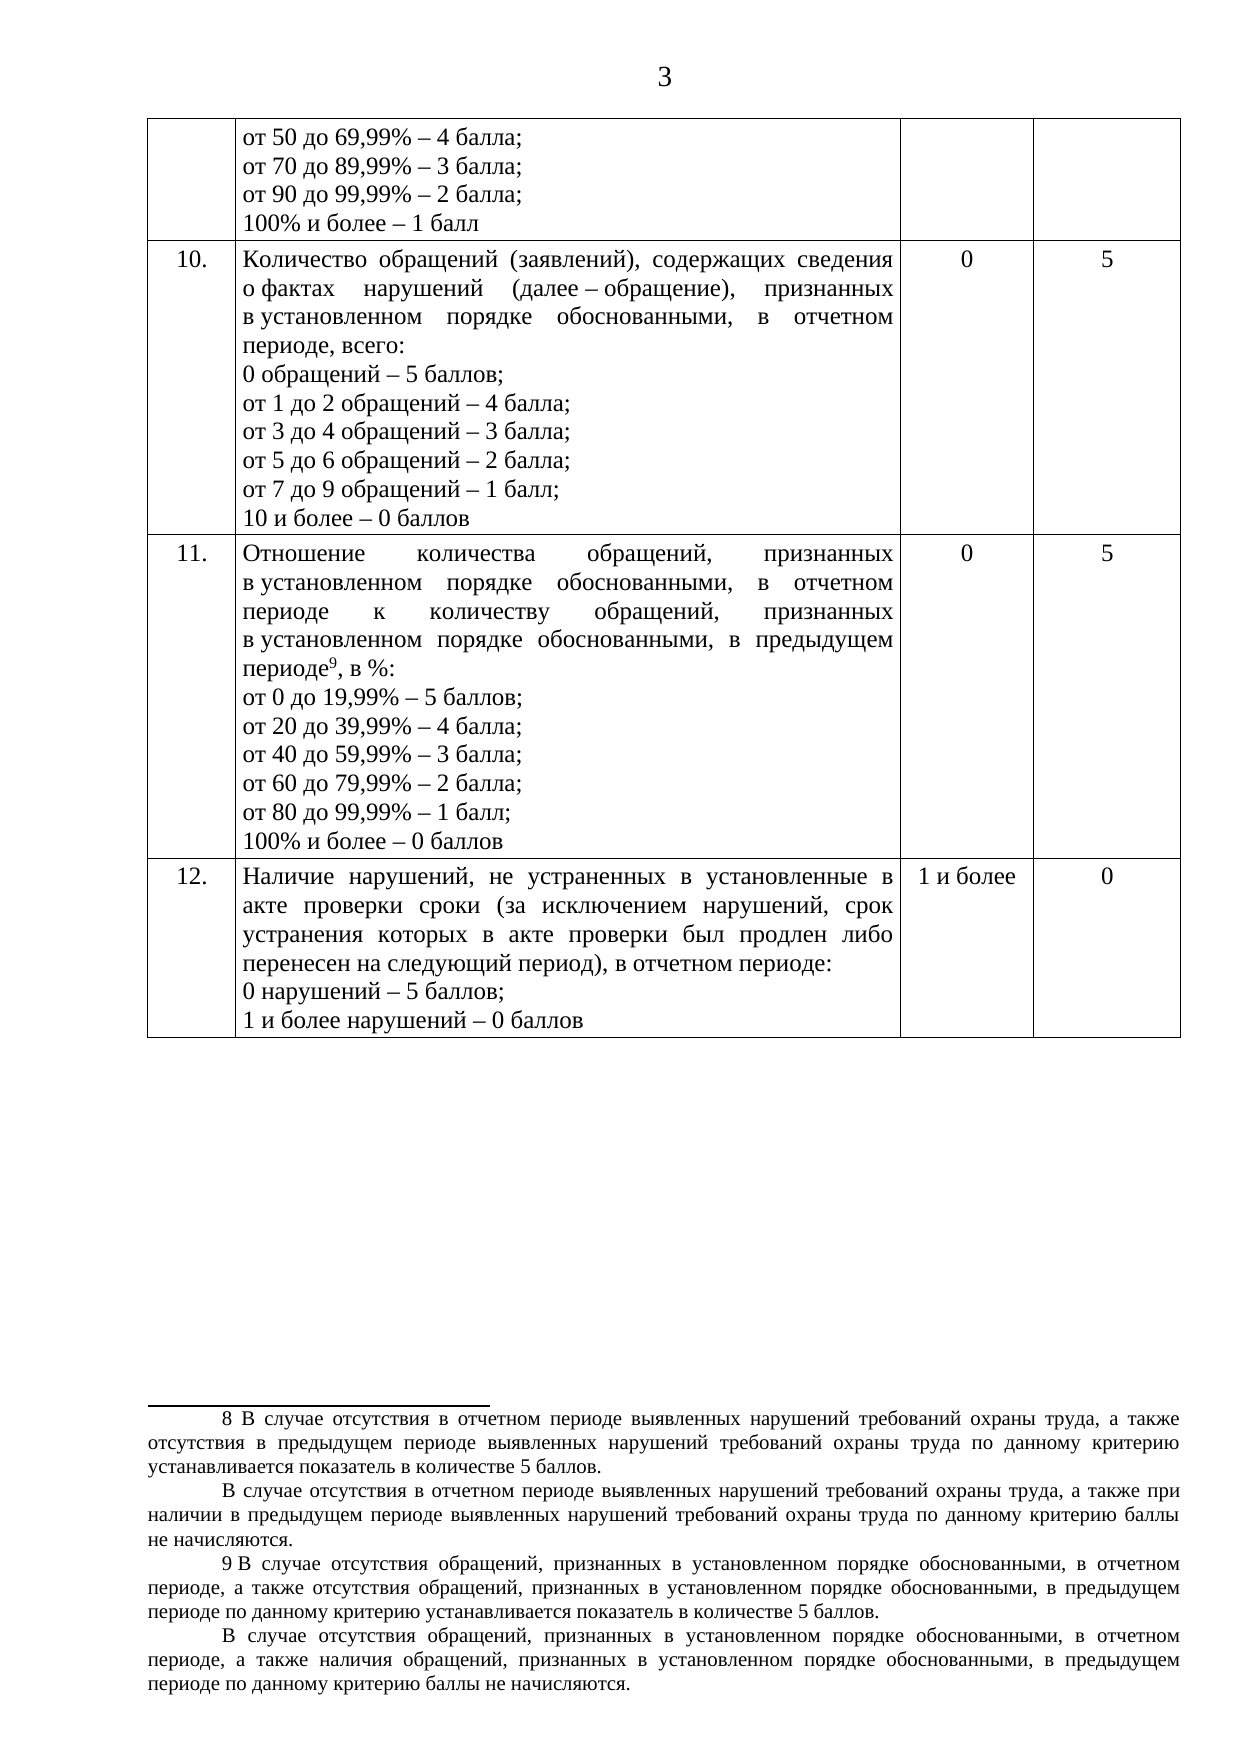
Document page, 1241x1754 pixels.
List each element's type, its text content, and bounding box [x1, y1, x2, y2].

table_cell от 50 до 69,99% – 4 балла; от 70 до 89,99% – 3 балла; от 90 до 99,99% – 2 балла; 100% и более – 1 балл [236, 119, 900, 240]
table_cell 10. [148, 241, 235, 534]
table_cell 0 [901, 241, 1033, 534]
table_cell 11. [148, 535, 235, 857]
table_cell 0 [1034, 859, 1180, 1037]
table_cell Отношение количества обращений, признанных в установленном порядке обоснованными, в отчетном периоде к количеству обращений, признанных в установленном порядке обоснованными, в предыдущем периоде, в %: от 0 до 19,99% – 5 баллов; от 20 до 39,99% – 4 балла; от 40 до 59,99% – 3 балла; от 60 до 79,99% – 2 балла; от 80 до 99,99% – 1 балл; 100% и более – 0 баллов [236, 535, 900, 857]
table_cell [148, 119, 235, 240]
table_cell 5 [1034, 241, 1180, 534]
table_cell [1034, 119, 1180, 240]
table_cell Количество обращений (заявлений), содержащих сведения о фактах нарушений (далее – обращение), признанных в установленном порядке обоснованными, в отчетном периоде, всего: 0 обращений – 5 баллов; от 1 до 2 обращений – 4 балла; от 3 до 4 обращений – 3 балла; от 5 до 6 обращений – 2 балла; от 7 до 9 обращений – 1 балл; 10 и более – 0 баллов [236, 241, 900, 534]
table_cell [901, 119, 1033, 240]
table_cell 1 и более [901, 859, 1033, 1037]
table_cell Наличие нарушений, не устраненных в установленные в акте проверки сроки (за исключением нарушений, срок устранения которых в акте проверки был продлен либо перенесен на следующий период), в отчетном периоде: 0 нарушений – 5 баллов; 1 и более нарушений – 0 баллов [236, 859, 900, 1037]
table_cell 0 [901, 535, 1033, 857]
table_cell 5 [1034, 535, 1180, 857]
table_cell 12. [148, 859, 235, 1037]
